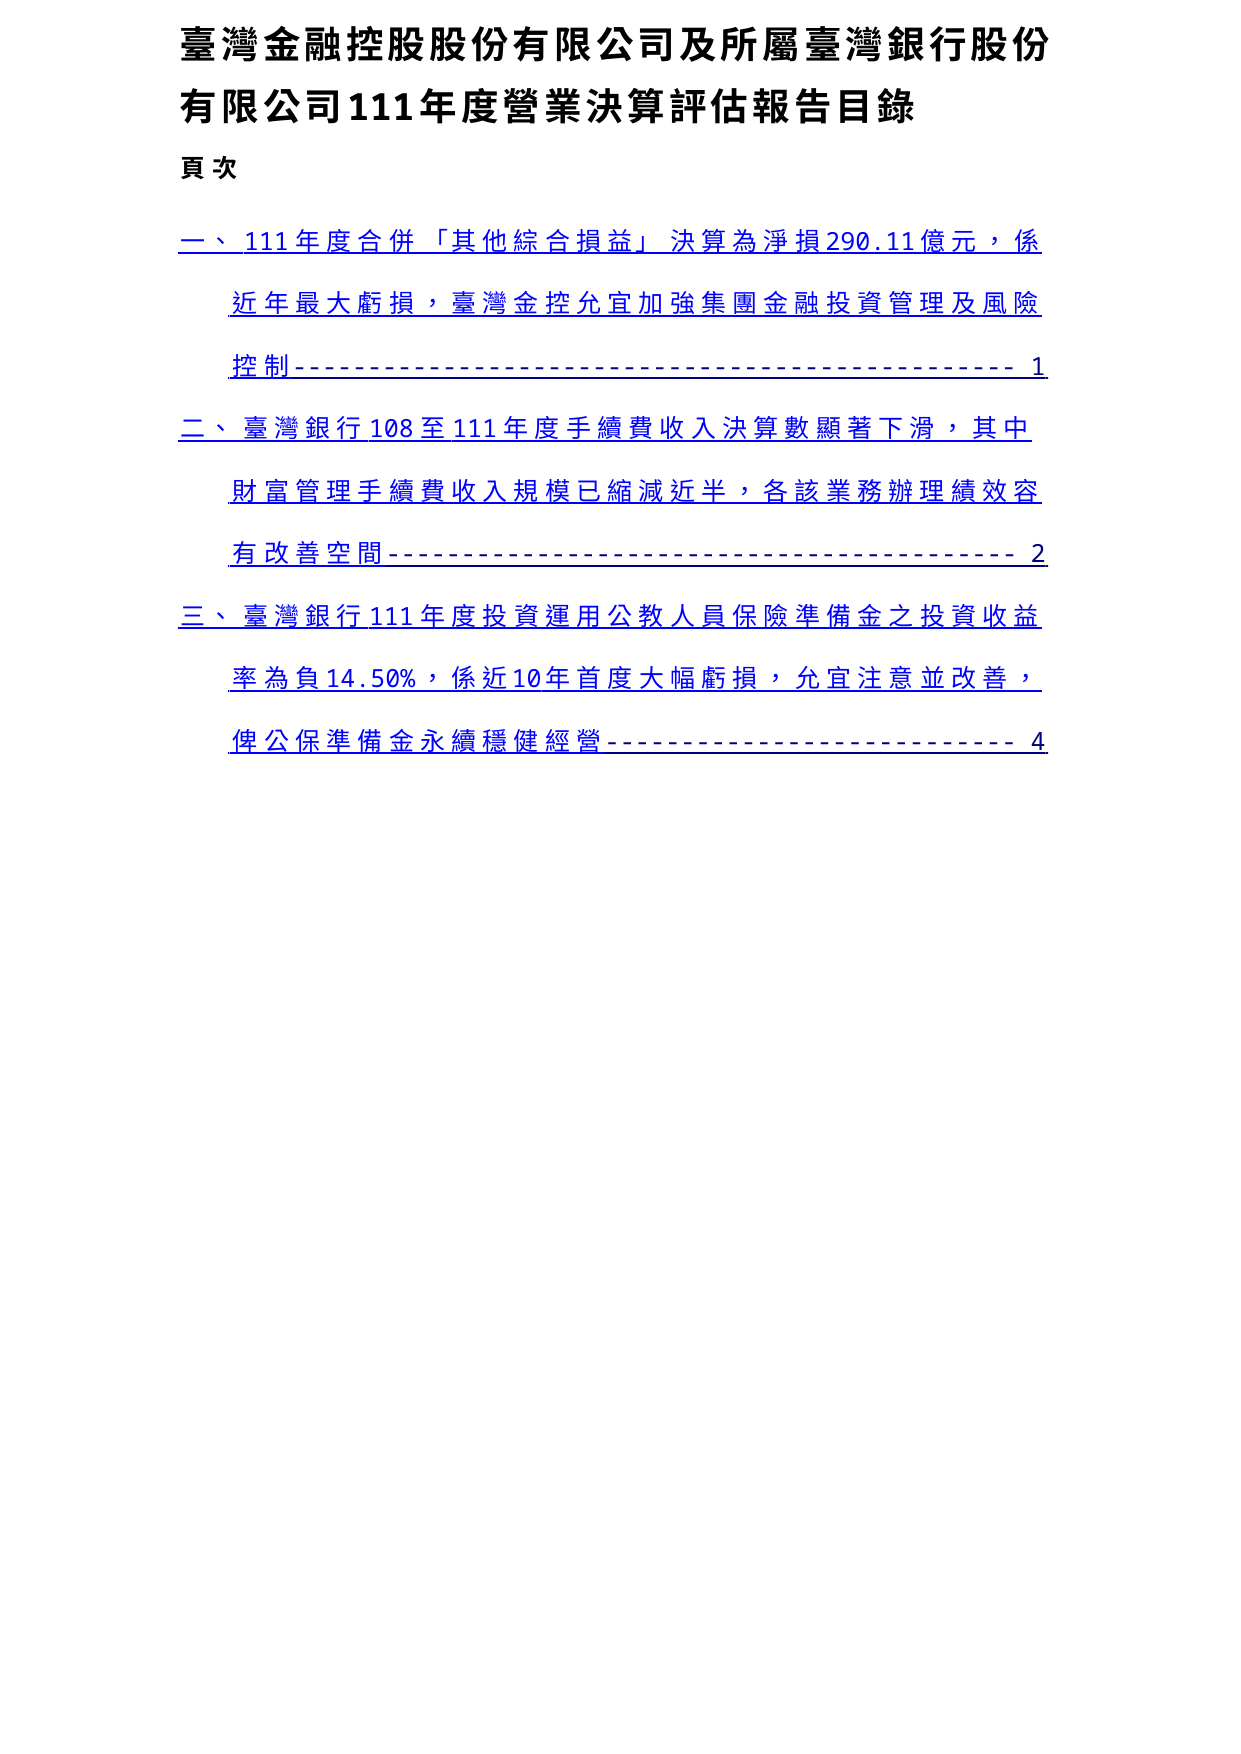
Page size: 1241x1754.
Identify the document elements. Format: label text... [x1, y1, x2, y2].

text 二、臺灣銀行108至111年度手續費收入決算數顯著下滑，其中財富管理手續費收入規模已縮減近半，各該業務辦理績效容有改善空間 2 [177, 385, 1048, 573]
text 一、111年度合併「其他綜合損益」決算為淨損290.11億元，係近年最大虧損，臺灣金控允宜加強集團金融投資管理及風險控制 1 [177, 198, 1048, 385]
text 臺灣金融控股股份有限公司及所屬臺灣銀行股份有限公司111年度營業決算評估報告目錄 頁次 [177, 0, 1078, 187]
text 三、臺灣銀行111年度投資運用公教人員保險準備金之投資收益率為負14.50%，係近10年首度大幅虧損，允宜注意並改善，俾公保準備金永續穩健經營 4 [177, 573, 1048, 760]
